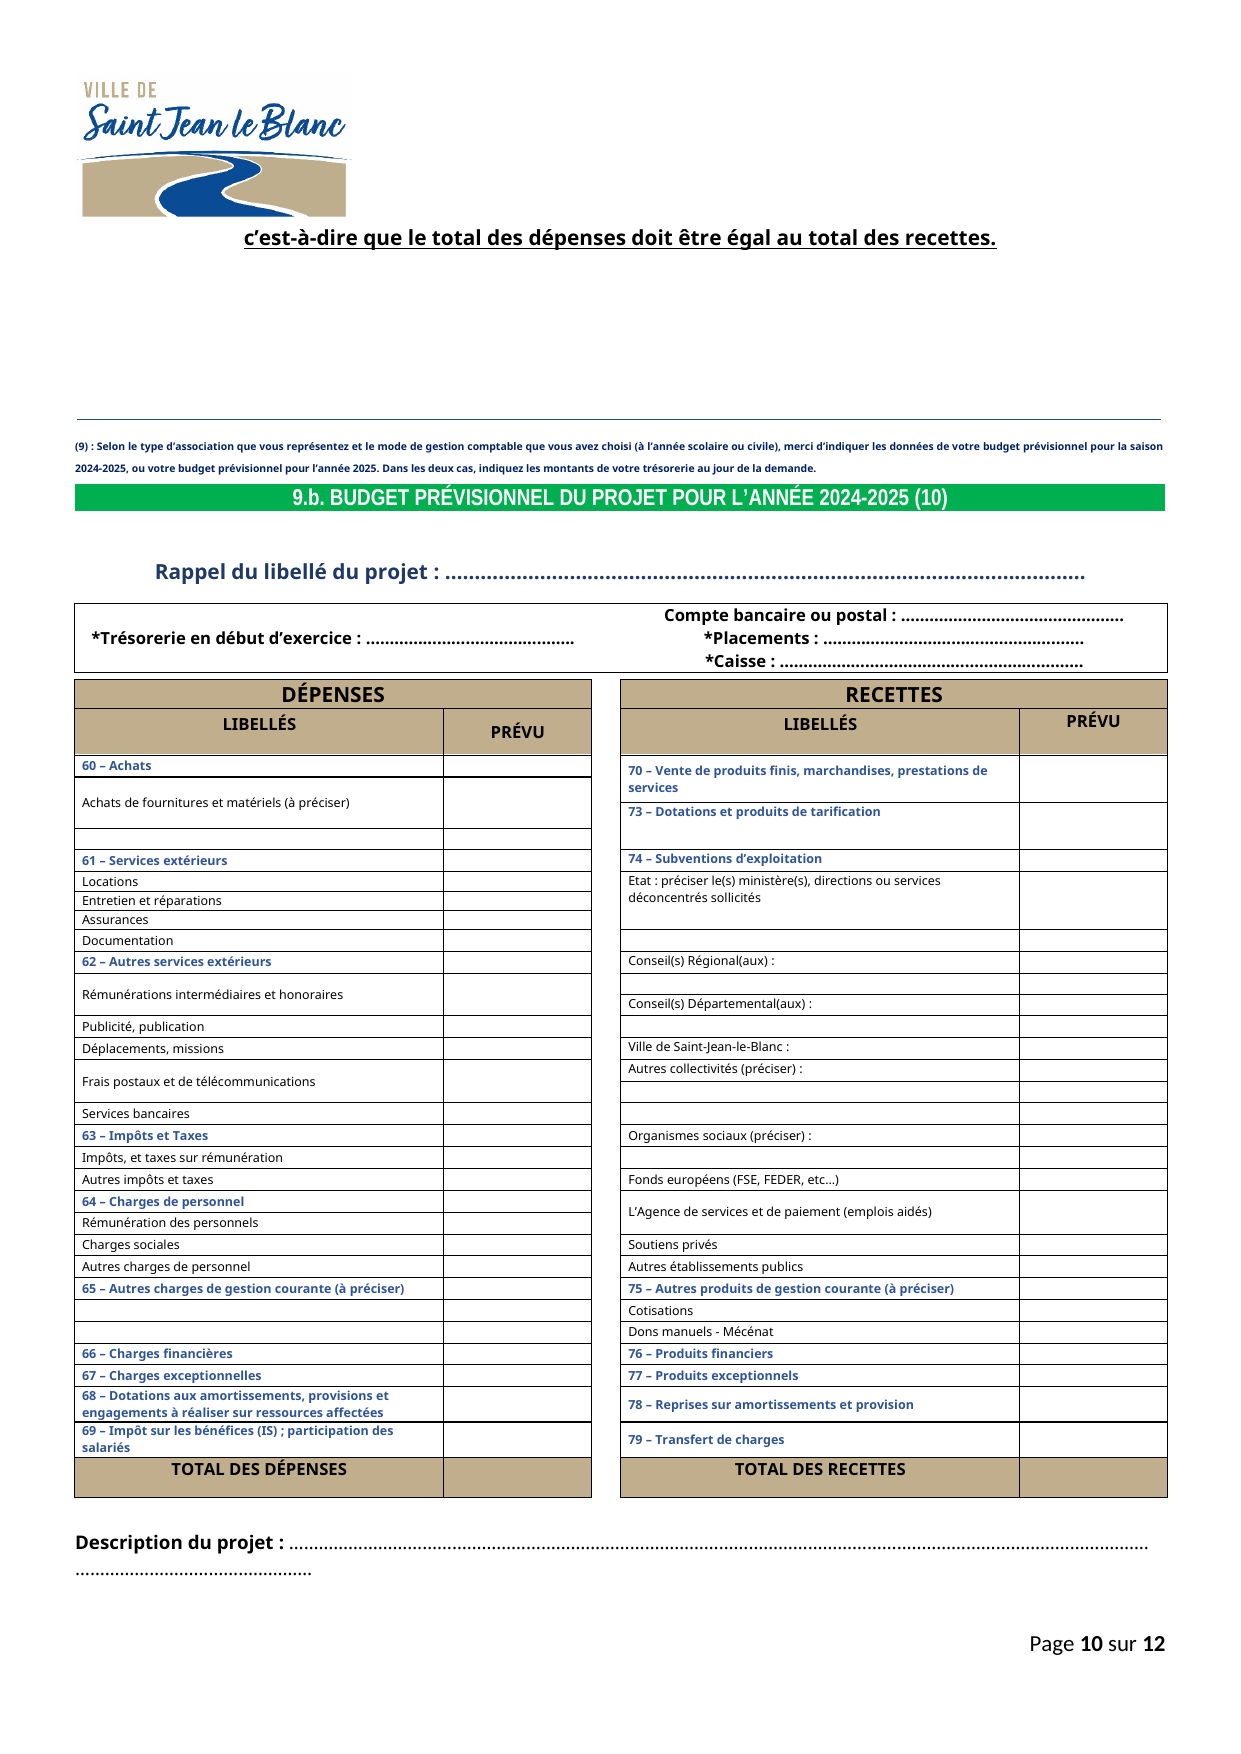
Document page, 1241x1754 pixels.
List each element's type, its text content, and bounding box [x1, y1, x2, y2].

table_cell [444, 1147, 591, 1168]
table_cell [444, 1300, 591, 1321]
table_cell 60 – Achats [75, 756, 443, 776]
table_cell [621, 930, 1019, 951]
table_cell 64 – Charges de personnel [75, 1191, 443, 1212]
table_cell [1020, 930, 1167, 951]
table_cell L’Agence de services et de paiement (emplois aidés) [621, 1191, 1019, 1233]
table_cell Etat : préciser le(s) ministère(s), directions ou services déconcentrés sollicités [621, 872, 1019, 929]
table_cell Dons manuels - Mécénat [621, 1322, 1019, 1342]
table_cell [1020, 1344, 1167, 1364]
table_cell [1020, 1191, 1167, 1233]
table_cell [1020, 872, 1167, 929]
table_cell 79 – Transfert de charges [621, 1423, 1019, 1457]
table_cell Charges sociales [75, 1235, 443, 1255]
table_cell [444, 829, 591, 849]
table_cell [444, 1191, 591, 1212]
table_cell [1020, 995, 1167, 1015]
table_cell Frais postaux et de télécommunications [75, 1060, 443, 1102]
table_cell [444, 974, 591, 1015]
table_cell [1020, 1365, 1167, 1386]
table_cell [621, 974, 1019, 994]
table_cell [444, 952, 591, 972]
table_cell [1020, 850, 1167, 871]
table_cell [1020, 1278, 1167, 1299]
table_cell [444, 1256, 591, 1277]
table_cell [592, 755, 620, 1457]
table_cell [621, 1103, 1019, 1124]
table_cell [1020, 1038, 1167, 1059]
table_cell Ville de Saint-Jean-le-Blanc : [621, 1038, 1019, 1059]
table_cell [444, 1344, 591, 1364]
text c’est-à-dire que le total des dépenses doit être égal au total des recettes. [75, 223, 1165, 252]
table_cell [444, 1125, 591, 1146]
table_cell 69 – Impôt sur les bénéfices (IS) ; participation des salariés [75, 1423, 443, 1457]
table_cell Entretien et réparations [75, 892, 443, 909]
table_cell Autres collectivités (préciser) : [621, 1060, 1019, 1081]
table_cell [75, 1322, 443, 1342]
table_cell 68 – Dotations aux amortissements, provisions et engagements à réaliser sur ressources affectées [75, 1387, 443, 1421]
table_cell Autres charges de personnel [75, 1256, 443, 1277]
table_cell TOTAL DES RECETTES [621, 1458, 1019, 1497]
table_cell [1020, 1387, 1167, 1421]
table_cell [444, 911, 591, 929]
table_cell LIBELLÉS [75, 709, 443, 754]
table_cell [1020, 803, 1167, 849]
table_cell Fonds européens (FSE, FEDER, etc…) [621, 1169, 1019, 1190]
table_cell 74 – Subventions d’exploitation [621, 850, 1019, 871]
table_cell Conseil(s) Régional(aux) : [621, 952, 1019, 972]
table_cell [444, 872, 591, 891]
table_cell 63 – Impôts et Taxes [75, 1125, 443, 1146]
table_cell 61 – Services extérieurs [75, 850, 443, 871]
table_cell [444, 1365, 591, 1386]
table_cell [444, 1458, 591, 1497]
table_cell [75, 1300, 443, 1321]
table_cell [444, 1278, 591, 1299]
table_cell [75, 673, 1167, 679]
table_cell 67 – Charges exceptionnelles [75, 1365, 443, 1386]
table_cell [1020, 1082, 1167, 1102]
table_cell 66 – Charges financières [75, 1344, 443, 1364]
table_cell [1020, 756, 1167, 802]
table_cell Documentation [75, 930, 443, 951]
table_cell [591, 1497, 621, 1507]
table_header *Trésorerie en début d’exercice : …………………………………….. [75, 604, 591, 672]
table_cell [1020, 1125, 1167, 1146]
table_cell Autres établissements publics [621, 1256, 1019, 1277]
table_cell [444, 1169, 591, 1190]
table_cell [444, 1322, 591, 1342]
table_cell Locations [75, 872, 443, 891]
table_cell Soutiens privés [621, 1235, 1019, 1255]
table_cell [1020, 1458, 1167, 1497]
table_cell Autres impôts et taxes [75, 1169, 443, 1190]
table_cell Achats de fournitures et matériels (à préciser) [75, 778, 443, 827]
table_cell Impôts, et taxes sur rémunération [75, 1147, 443, 1168]
table_cell [444, 930, 591, 951]
table_cell [444, 1423, 591, 1457]
table_cell Publicité, publication [75, 1016, 443, 1037]
table_cell 62 – Autres services extérieurs [75, 952, 443, 972]
text 9.b. BUDGET PRÉVISIONNEL DU PROJET POUR L’ANNÉE 2024-2025 (10) [75, 484, 1165, 511]
table_cell 73 – Dotations et produits de tarification [621, 803, 1019, 849]
table_cell [1020, 1016, 1167, 1037]
table_cell [1020, 1169, 1167, 1190]
table_cell [1020, 1256, 1167, 1277]
text Rappel du libellé du projet : ……………………………………………………………………………………………… [75, 557, 1165, 586]
table_cell [444, 1038, 591, 1059]
table_cell 76 – Produits financiers [621, 1344, 1019, 1364]
table_cell RECETTES [621, 680, 1167, 708]
table_cell [444, 1213, 591, 1233]
table_cell 70 – Vente de produits finis, marchandises, prestations de services [621, 756, 1019, 802]
table_cell LIBELLÉS [621, 709, 1019, 754]
table_cell Cotisations [621, 1300, 1019, 1321]
table_cell [592, 708, 620, 754]
table_cell 75 – Autres produits de gestion courante (à préciser) [621, 1278, 1019, 1299]
table_cell 65 – Autres charges de gestion courante (à préciser) [75, 1278, 443, 1299]
table_cell [75, 1498, 591, 1507]
table_cell DÉPENSES [75, 680, 591, 708]
table_cell [444, 756, 591, 776]
table_cell [1020, 1147, 1167, 1168]
table_cell [621, 1016, 1019, 1037]
table_cell Services bancaires [75, 1103, 443, 1124]
table_cell [1020, 1235, 1167, 1255]
table_cell Conseil(s) Départemental(aux) : [621, 995, 1019, 1015]
table_cell PRÉVU [444, 709, 591, 754]
table_cell [592, 679, 620, 708]
table_cell [621, 1082, 1019, 1102]
table_cell [444, 1103, 591, 1124]
table_cell Organismes sociaux (préciser) : [621, 1125, 1019, 1146]
table_cell [1020, 974, 1167, 994]
table_cell [621, 1498, 1167, 1507]
table_cell [1020, 952, 1167, 972]
table_cell [444, 1387, 591, 1421]
table_cell [1020, 1300, 1167, 1321]
table_cell Assurances [75, 911, 443, 929]
table_cell Rémunération des personnels [75, 1213, 443, 1233]
table_cell [592, 1457, 620, 1497]
table_cell [621, 1147, 1019, 1168]
table_cell [444, 892, 591, 909]
text (9) : Selon le type d’association que vous représentez et le mode de gestion comptable que vous avez choisi (à l’année scolaire ou civile), merci d’indiquer les données de votre budget prévisionnel pour la saison 2024-2025, ou votre budget prévisionnel pour l’année 2025. Dans les deux cas, indiquez les montants de votre trésorerie au jour de la demande. [75, 439, 1165, 484]
table_cell [1020, 1060, 1167, 1081]
table_cell [75, 829, 443, 849]
table_header [591, 604, 621, 672]
table_cell TOTAL DES DÉPENSES [75, 1458, 443, 1497]
table_cell [1020, 1423, 1167, 1457]
table_cell [444, 1016, 591, 1037]
table_header Compte bancaire ou postal : ……………….………………………. *Placements : ………………………………………………. *Caisse : ………………………………………………………. [621, 604, 1167, 672]
table_cell [444, 850, 591, 871]
table_cell Rémunérations intermédiaires et honoraires [75, 974, 443, 1015]
table_cell [444, 1235, 591, 1255]
table_cell [444, 778, 591, 827]
table_cell 77 – Produits exceptionnels [621, 1365, 1019, 1386]
table_cell [1020, 1103, 1167, 1124]
table_cell Déplacements, missions [75, 1038, 443, 1059]
table_cell [444, 1060, 591, 1102]
table_cell PRÉVU [1020, 709, 1167, 754]
text Description du projet : ………………………………………………………………………………………………………………..……………………………………….………………………………………… [75, 1529, 1165, 1580]
table_cell 78 – Reprises sur amortissements et provision [621, 1387, 1019, 1421]
table_cell [1020, 1322, 1167, 1342]
